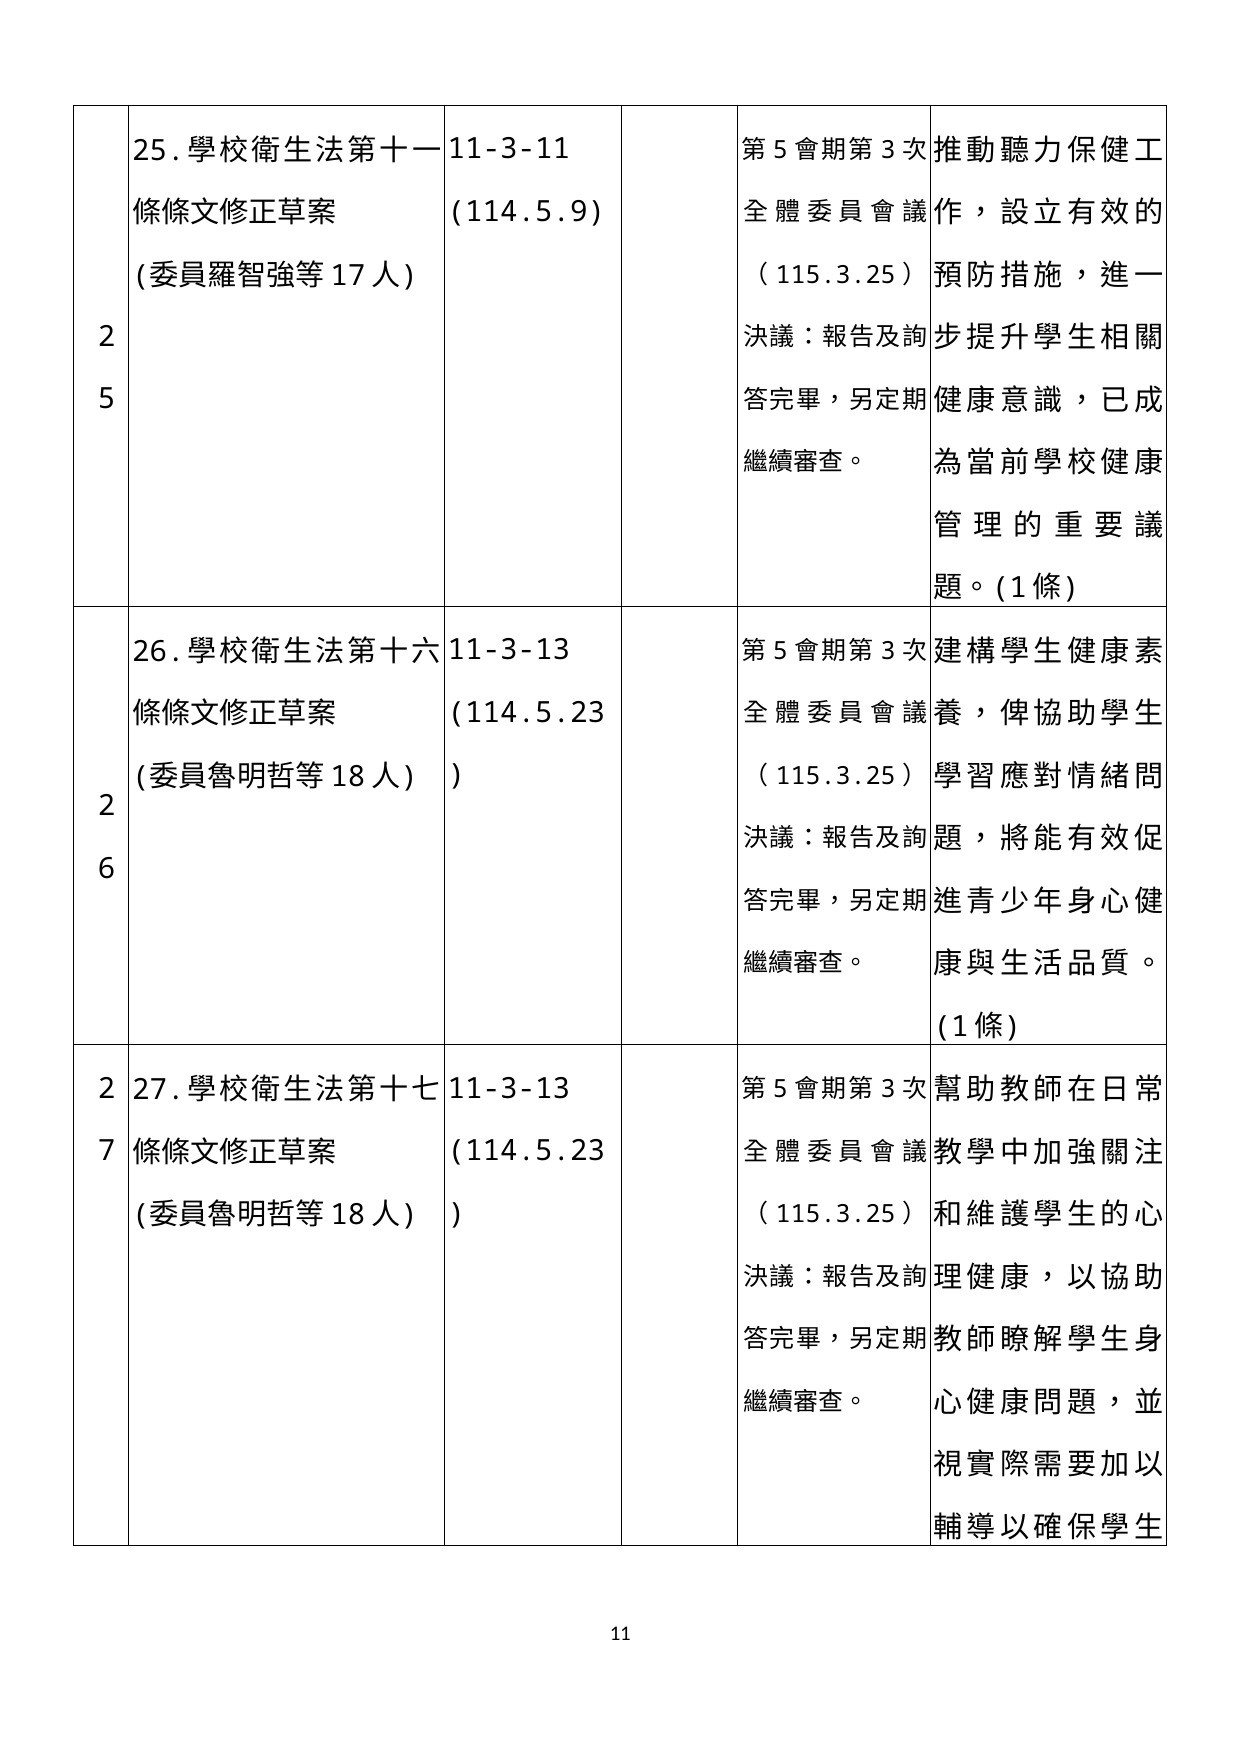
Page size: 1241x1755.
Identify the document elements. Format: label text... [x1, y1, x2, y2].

table_cell 第5會期第3次全體委員會議（115.3.25）決議：報告及詢答完畢，另定期繼續審查。 [738, 106, 930, 606]
table_cell [74, 106, 128, 606]
table_cell 第5會期第3次全體委員會議（115.3.25）決議：報告及詢答完畢，另定期繼續審查。 [738, 607, 930, 1044]
table_cell 26.學校衛生法第十六條條文修正草案 (委員魯明哲等18人) [129, 607, 444, 1044]
table_cell 幫助教師在日常教學中加強關注和維護學生的心理健康，以協助教師瞭解學生身心健康問題，並視實際需要加以輔導以確保學生 [931, 1045, 1166, 1545]
table_cell 11-3-13 (114.5.23) [445, 1045, 621, 1545]
table_cell 推動聽力保健工作，設立有效的預防措施，進一步提升學生相關健康意識，已成為當前學校健康管理的重要議題。(1條) [931, 106, 1166, 606]
table_cell 25.學校衛生法第十一條條文修正草案 (委員羅智強等17人) [129, 106, 444, 606]
table_cell [74, 607, 128, 1044]
table_cell 27.學校衛生法第十七條條文修正草案 (委員魯明哲等18人) [129, 1045, 444, 1545]
table_cell [622, 106, 737, 606]
table_cell [622, 607, 737, 1044]
table_cell 第5會期第3次全體委員會議（115.3.25）決議：報告及詢答完畢，另定期繼續審查。 [738, 1045, 930, 1545]
table_cell [74, 1045, 128, 1545]
table_cell 11-3-11 (114.5.9) [445, 106, 621, 606]
table_cell 11-3-13 (114.5.23) [445, 607, 621, 1044]
table_cell [622, 1045, 737, 1545]
table_cell 建構學生健康素養，俾協助學生學習應對情緒問題，將能有效促進青少年身心健康與生活品質。(1條) [931, 607, 1166, 1044]
